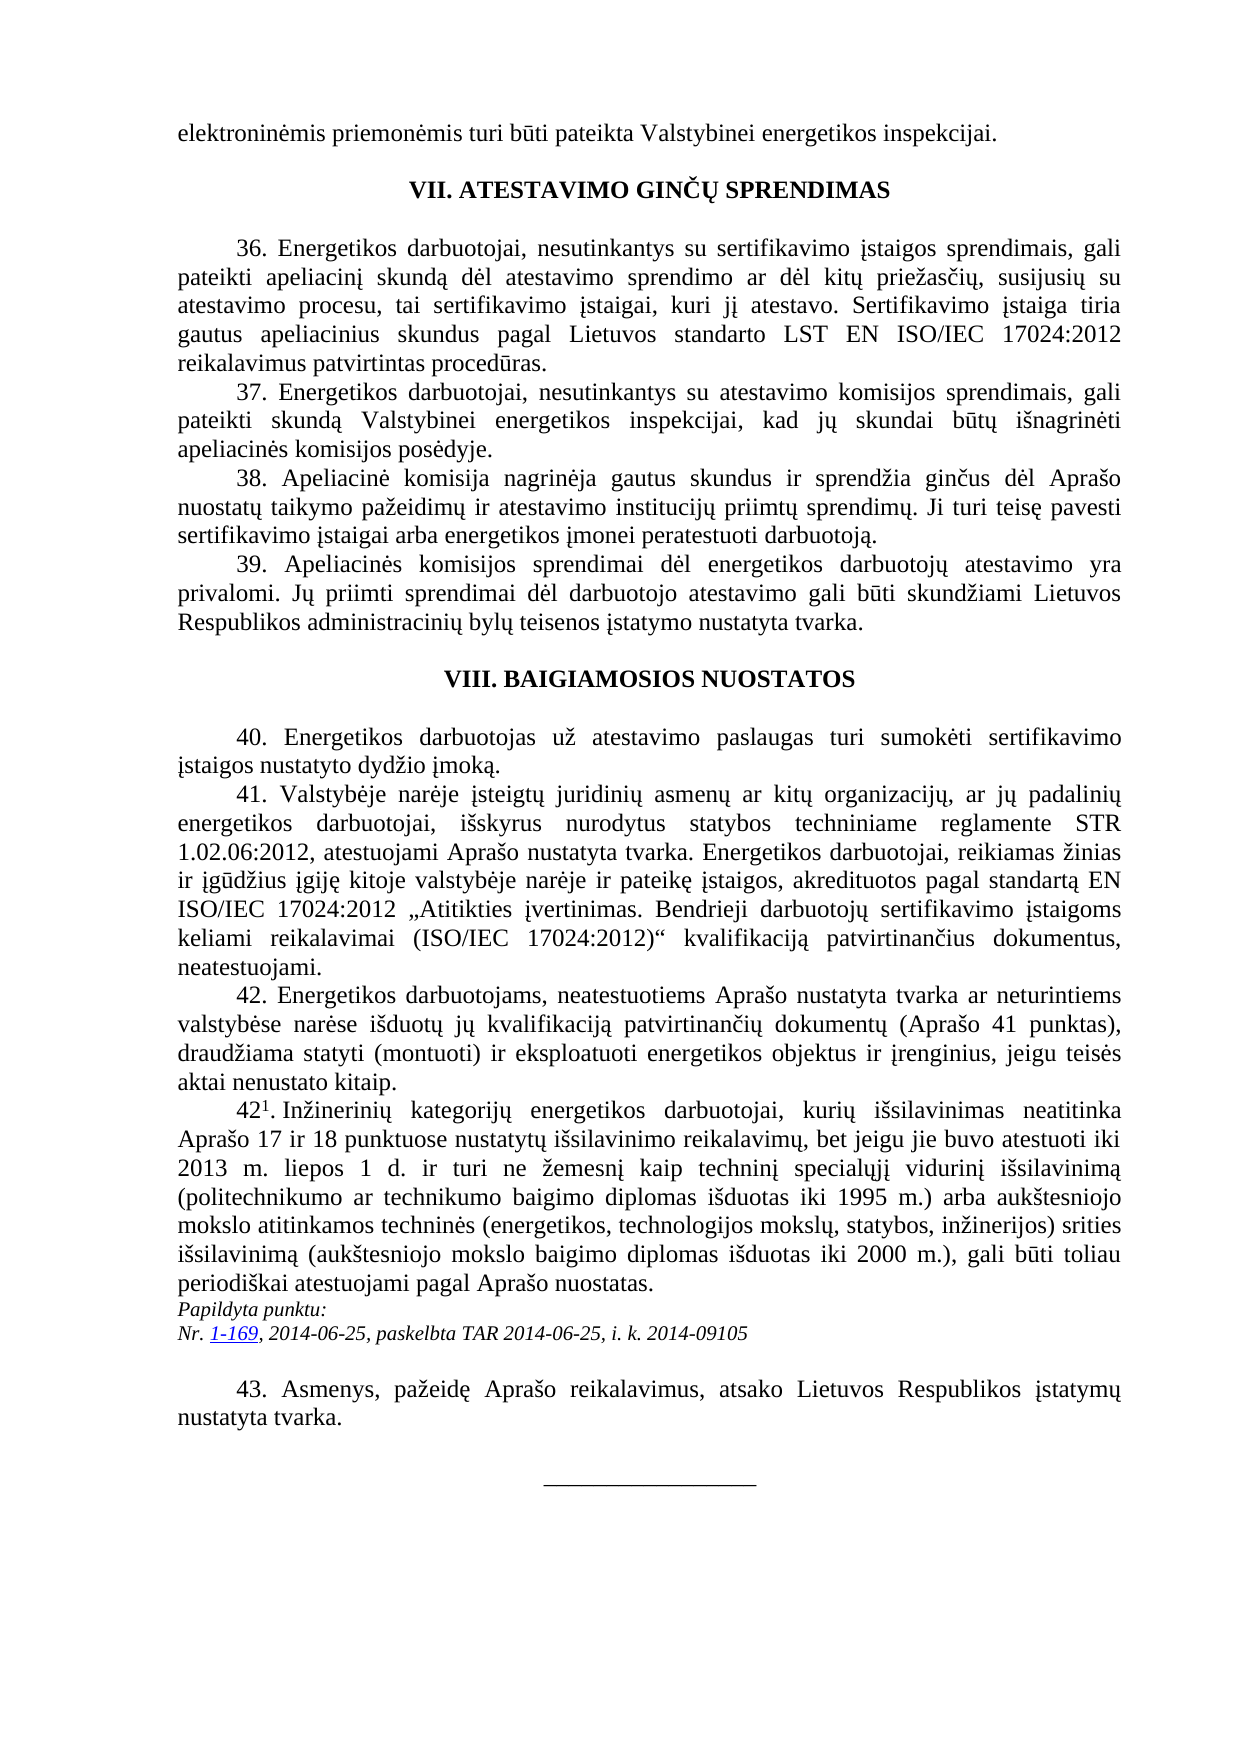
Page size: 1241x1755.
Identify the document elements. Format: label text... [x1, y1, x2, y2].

text 39. Apeliacinės komisijos sprendimai dėl energetikos darbuotojų atestavimo yra privalomi. Jų priimti sprendimai dėl darbuotojo atestavimo gali būti skundžiami Lietuvos Respublikos administracinių bylų teisenos įstatymo nustatyta tvarka. [177, 549, 1122, 636]
text Papildyta punktu: [177, 1297, 1122, 1321]
text _________________ [177, 1460, 1122, 1489]
text 38. Apeliacinė komisija nagrinėja gautus skundus ir sprendžia ginčus dėl Aprašo nuostatų taikymo pažeidimų ir atestavimo institucijų priimtų sprendimų. Ji turi teisę pavesti sertifikavimo įstaigai arba energetikos įmonei peratestuoti darbuotoją. [177, 463, 1122, 549]
text 37. Energetikos darbuotojai, nesutinkantys su atestavimo komisijos sprendimais, gali pateikti skundą Valstybinei energetikos inspekcijai, kad jų skundai būtų išnagrinėti apeliacinės komisijos posėdyje. [177, 377, 1122, 463]
text VII. ATESTAVIMO GINČŲ SPRENDIMAS [177, 176, 1122, 204]
text 41. Valstybėje narėje įsteigtų juridinių asmenų ar kitų organizacijų, ar jų padalinių energetikos darbuotojai, išskyrus nurodytus statybos techniniame reglamente STR 1.02.06:2012, atestuojami Aprašo nustatyta tvarka. Energetikos darbuotojai, reikiamas žinias ir įgūdžius įgiję kitoje valstybėje narėje ir pateikę įstaigos, akredituotos pagal standartą EN ISO/IEC 17024:2012 „Atitikties įvertinimas. Bendrieji darbuotojų sertifikavimo įstaigoms keliami reikalavimai (ISO/IEC 17024:2012)“ kvalifikaciją patvirtinančius dokumentus, neatestuojami. [177, 779, 1122, 981]
text 42. Energetikos darbuotojams, neatestuotiems Aprašo nustatyta tvarka ar neturintiems valstybėse narėse išduotų jų kvalifikaciją patvirtinančių dokumentų (Aprašo 41 punktas), draudžiama statyti (montuoti) ir eksploatuoti energetikos objektus ir įrenginius, jeigu teisės aktai nenustato kitaip. [177, 981, 1122, 1096]
text 36. Energetikos darbuotojai, nesutinkantys su sertifikavimo įstaigos sprendimais, gali pateikti apeliacinį skundą dėl atestavimo sprendimo ar dėl kitų priežasčių, susijusių su atestavimo procesu, tai sertifikavimo įstaigai, kuri jį atestavo. Sertifikavimo įstaiga tiria gautus apeliacinius skundus pagal Lietuvos standarto LST EN ISO/IEC 17024:2012 reikalavimus patvirtintas procedūras. [177, 233, 1122, 377]
text Nr. 1-169, 2014-06-25, paskelbta TAR 2014-06-25, i. k. 2014-09105 [177, 1321, 1122, 1345]
text VIII. BAIGIAMOSIOS NUOSTATOS [177, 664, 1122, 693]
text 43. Asmenys, pažeidę Aprašo reikalavimus, atsako Lietuvos Respublikos įstatymų nustatyta tvarka. [177, 1374, 1122, 1431]
text 421. Inžinerinių kategorijų energetikos darbuotojai, kurių išsilavinimas neatitinka Aprašo 17 ir 18 punktuose nustatytų išsilavinimo reikalavimų, bet jeigu jie buvo atestuoti iki 2013 m. liepos 1 d. ir turi ne žemesnį kaip techninį specialųjį vidurinį išsilavinimą (politechnikumo ar technikumo baigimo diplomas išduotas iki 1995 m.) arba aukštesniojo mokslo atitinkamos techninės (energetikos, technologijos mokslų, statybos, inžinerijos) srities išsilavinimą (aukštesniojo mokslo baigimo diplomas išduotas iki 2000 m.), gali būti toliau periodiškai atestuojami pagal Aprašo nuostatas. [177, 1096, 1122, 1297]
text elektroninėmis priemonėmis turi būti pateikta Valstybinei energetikos inspekcijai. [177, 118, 1122, 147]
text 40. Energetikos darbuotojas už atestavimo paslaugas turi sumokėti sertifikavimo įstaigos nustatyto dydžio įmoką. [177, 722, 1122, 779]
